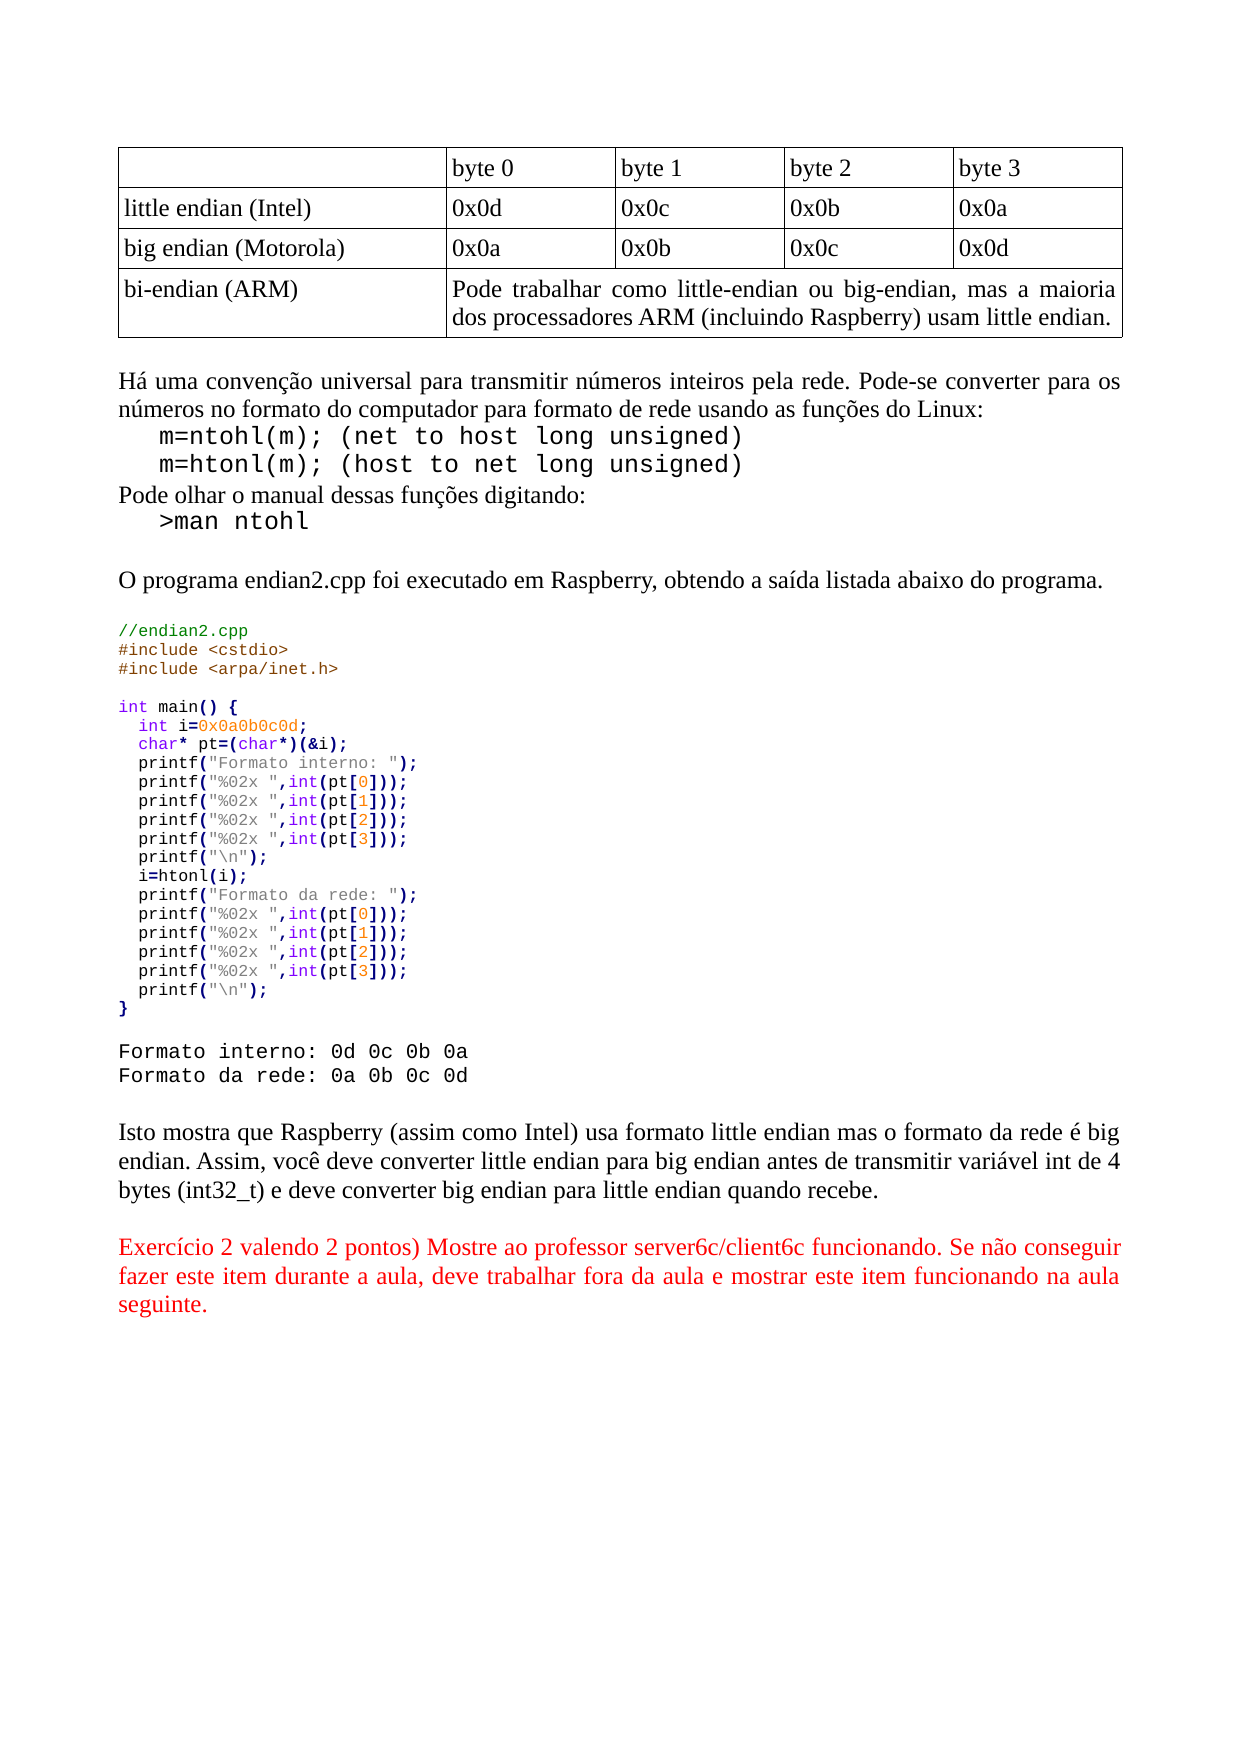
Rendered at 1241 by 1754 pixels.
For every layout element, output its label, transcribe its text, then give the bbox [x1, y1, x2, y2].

table_cell little endian (Intel) [119, 188, 446, 227]
text Formato interno: 0d 0c 0b 0a [118, 1041, 1122, 1065]
text int main() { [118, 698, 1122, 717]
text Formato da rede: 0a 0b 0c 0d [118, 1065, 1122, 1089]
text #include <cstdio> [118, 642, 1122, 661]
table_cell big endian (Motorola) [119, 229, 446, 268]
text m=ntohl(m); (net to host long unsigned) [118, 423, 1122, 452]
table_header byte 2 [785, 148, 953, 187]
text O programa endian2.cpp foi executado em Raspberry, obtendo a saída listada abaixo do programa. [118, 565, 1122, 594]
text >man ntohl [118, 509, 1122, 537]
text char* pt=(char*)(&i); [118, 736, 1122, 755]
table_cell 0x0a [954, 188, 1122, 227]
table_cell bi-endian (ARM) [119, 269, 446, 337]
table_cell 0x0b [616, 229, 784, 268]
table_cell 0x0c [616, 188, 784, 227]
text printf("%02x ",int(pt[2])); [118, 811, 1122, 830]
table_header byte 3 [954, 148, 1122, 187]
text //endian2.cpp [118, 623, 1122, 642]
table_cell Pode trabalhar como little-endian ou big-endian, mas a maioria dos processadores ARM (incluindo Raspberry) usam little endian. [447, 269, 1122, 337]
table_cell 0x0d [954, 229, 1122, 268]
text Pode olhar o manual dessas funções digitando: [118, 480, 1122, 509]
text printf("Formato da rede: "); [118, 887, 1122, 906]
text Isto mostra que Raspberry (assim como Intel) usa formato little endian mas o formato da rede é big endian. Assim, você deve converter little endian para big endian antes de transmitir variável int de 4 bytes (int32_t) e deve converter big endian para little endian quando recebe. [118, 1117, 1122, 1204]
text printf("Formato interno: "); [118, 755, 1122, 774]
table_cell 0x0a [447, 229, 615, 268]
text printf("%02x ",int(pt[1])); [118, 924, 1122, 943]
text printf("\n"); [118, 849, 1122, 868]
text printf("%02x ",int(pt[0])); [118, 906, 1122, 924]
text printf("%02x ",int(pt[3])); [118, 830, 1122, 849]
text int i=0x0a0b0c0d; [118, 717, 1122, 736]
subtitle Exercício 2 valendo 2 pontos) Mostre ao professor server6c/client6c funcionando. Se não conseguir fazer este item durante a aula, deve trabalhar fora da aula e mostrar este item funcionando na aula seguinte. [118, 1232, 1122, 1318]
text printf("%02x ",int(pt[0])); [118, 774, 1122, 792]
table_cell 0x0d [447, 188, 615, 227]
table_header [119, 148, 446, 187]
text Há uma convenção universal para transmitir números inteiros pela rede. Pode-se converter para os números no formato do computador para formato de rede usando as funções do Linux: [118, 366, 1122, 423]
text printf("\n"); [118, 981, 1122, 1000]
text #include <arpa/inet.h> [118, 661, 1122, 679]
text i=htonl(i); [118, 868, 1122, 887]
table_cell 0x0b [785, 188, 953, 227]
text printf("%02x ",int(pt[2])); [118, 943, 1122, 962]
table_header byte 0 [447, 148, 615, 187]
text } [118, 1000, 1122, 1019]
text m=htonl(m); (host to net long unsigned) [118, 452, 1122, 480]
table_cell 0x0c [785, 229, 953, 268]
text printf("%02x ",int(pt[3])); [118, 962, 1122, 981]
table_header byte 1 [616, 148, 784, 187]
text printf("%02x ",int(pt[1])); [118, 792, 1122, 811]
